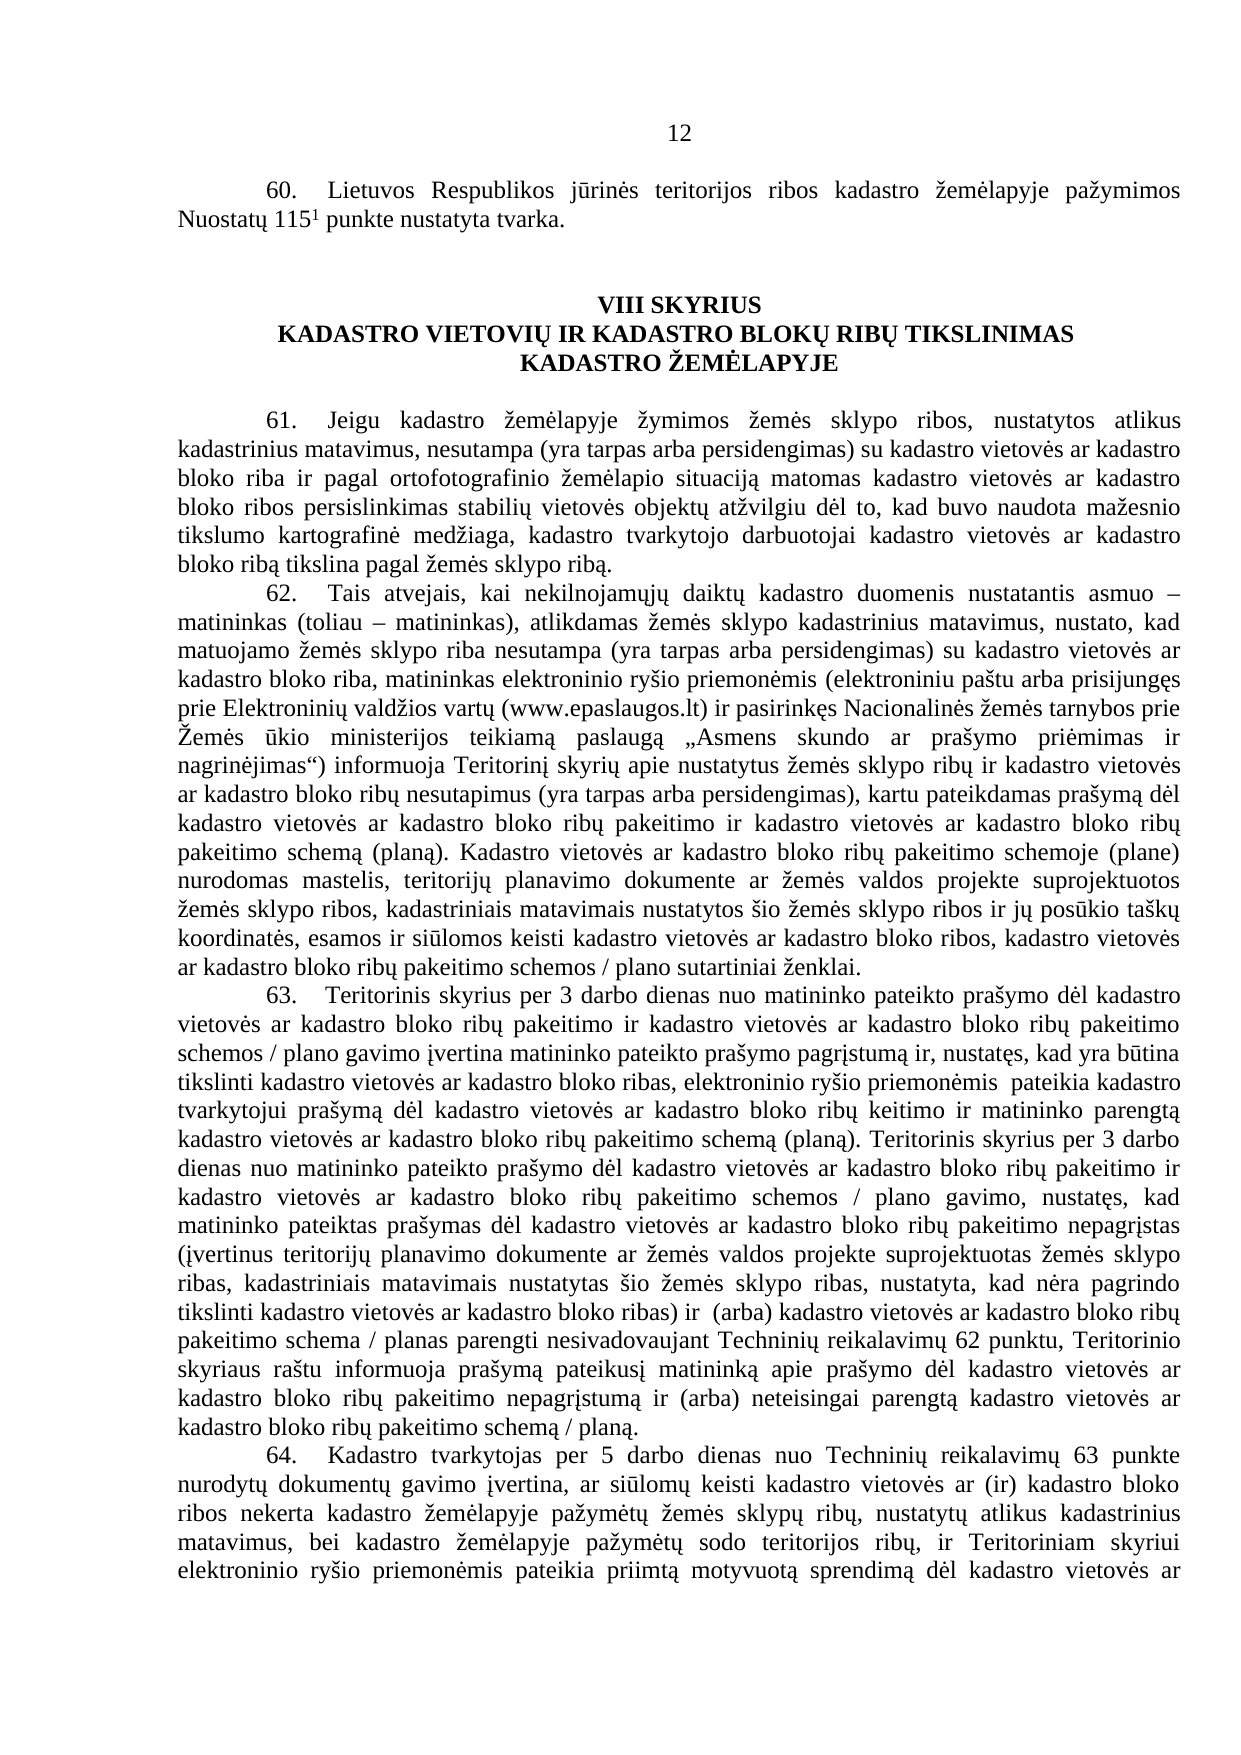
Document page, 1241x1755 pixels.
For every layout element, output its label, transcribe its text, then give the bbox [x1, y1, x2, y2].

text KADASTRO ŽEMĖLAPYJE [177, 348, 1181, 377]
text 63. Teritorinis skyrius per 3 darbo dienas nuo matininko pateikto prašymo dėl kadastro vietovės ar kadastro bloko ribų pakeitimo ir kadastro vietovės ar kadastro bloko ribų pakeitimo schemos / plano gavimo įvertina matininko pateikto prašymo pagrįstumą ir, nustatęs, kad yra būtina tikslinti kadastro vietovės ar kadastro bloko ribas, elektroninio ryšio priemonėmis pateikia kadastro tvarkytojui prašymą dėl kadastro vietovės ar kadastro bloko ribų keitimo ir matininko parengtą kadastro vietovės ar kadastro bloko ribų pakeitimo schemą (planą). Teritorinis skyrius per 3 darbo dienas nuo matininko pateikto prašymo dėl kadastro vietovės ar kadastro bloko ribų pakeitimo ir kadastro vietovės ar kadastro bloko ribų pakeitimo schemos / plano gavimo, nustatęs, kad matininko pateiktas prašymas dėl kadastro vietovės ar kadastro bloko ribų pakeitimo nepagrįstas (įvertinus teritorijų planavimo dokumente ar žemės valdos projekte suprojektuotas žemės sklypo ribas, kadastriniais matavimais nustatytas šio žemės sklypo ribas, nustatyta, kad nėra pagrindo tikslinti kadastro vietovės ar kadastro bloko ribas) ir (arba) kadastro vietovės ar kadastro bloko ribų pakeitimo schema / planas parengti nesivadovaujant Techninių reikalavimų 62 punktu, Teritorinio skyriaus raštu informuoja prašymą pateikusį matininką apie prašymo dėl kadastro vietovės ar kadastro bloko ribų pakeitimo nepagrįstumą ir (arba) neteisingai parengtą kadastro vietovės ar kadastro bloko ribų pakeitimo schemą / planą. [177, 981, 1181, 1441]
text 64. Kadastro tvarkytojas per 5 darbo dienas nuo Techninių reikalavimų 63 punkte nurodytų dokumentų gavimo įvertina, ar siūlomų keisti kadastro vietovės ar (ir) kadastro bloko ribos nekerta kadastro žemėlapyje pažymėtų žemės sklypų ribų, nustatytų atlikus kadastrinius matavimus, bei kadastro žemėlapyje pažymėtų sodo teritorijos ribų, ir Teritoriniam skyriui elektroninio ryšio priemonėmis pateikia priimtą motyvuotą sprendimą dėl kadastro vietovės ar [177, 1441, 1181, 1584]
text 62. Tais atvejais, kai nekilnojamųjų daiktų kadastro duomenis nustatantis asmuo – matininkas (toliau – matininkas), atlikdamas žemės sklypo kadastrinius matavimus, nustato, kad matuojamo žemės sklypo riba nesutampa (yra tarpas arba persidengimas) su kadastro vietovės ar kadastro bloko riba, matininkas elektroninio ryšio priemonėmis (elektroniniu paštu arba prisijungęs prie Elektroninių valdžios vartų (www.epaslaugos.lt) ir pasirinkęs Nacionalinės žemės tarnybos prie Žemės ūkio ministerijos teikiamą paslaugą „Asmens skundo ar prašymo priėmimas ir nagrinėjimas“) informuoja Teritorinį skyrių apie nustatytus žemės sklypo ribų ir kadastro vietovės ar kadastro bloko ribų nesutapimus (yra tarpas arba persidengimas), kartu pateikdamas prašymą dėl kadastro vietovės ar kadastro bloko ribų pakeitimo ir kadastro vietovės ar kadastro bloko ribų pakeitimo schemą (planą). Kadastro vietovės ar kadastro bloko ribų pakeitimo schemoje (plane) nurodomas mastelis, teritorijų planavimo dokumente ar žemės valdos projekte suprojektuotos žemės sklypo ribos, kadastriniais matavimais nustatytos šio žemės sklypo ribos ir jų posūkio taškų koordinatės, esamos ir siūlomos keisti kadastro vietovės ar kadastro bloko ribos, kadastro vietovės ar kadastro bloko ribų pakeitimo schemos / plano sutartiniai ženklai. [177, 578, 1181, 981]
text VIII SKYRIUS [177, 291, 1181, 319]
text 60. Lietuvos Respublikos jūrinės teritorijos ribos kadastro žemėlapyje pažymimos Nuostatų 1151 punkte nustatyta tvarka. [177, 176, 1181, 233]
text KADASTRO VIETOVIŲ IR KADASTRO BLOKŲ RIBŲ TIKSLINIMAS [177, 319, 1181, 348]
text 61. Jeigu kadastro žemėlapyje žymimos žemės sklypo ribos, nustatytos atlikus kadastrinius matavimus, nesutampa (yra tarpas arba persidengimas) su kadastro vietovės ar kadastro bloko riba ir pagal ortofotografinio žemėlapio situaciją matomas kadastro vietovės ar kadastro bloko ribos persislinkimas stabilių vietovės objektų atžvilgiu dėl to, kad buvo naudota mažesnio tikslumo kartografinė medžiaga, kadastro tvarkytojo darbuotojai kadastro vietovės ar kadastro bloko ribą tikslina pagal žemės sklypo ribą. [177, 406, 1181, 578]
